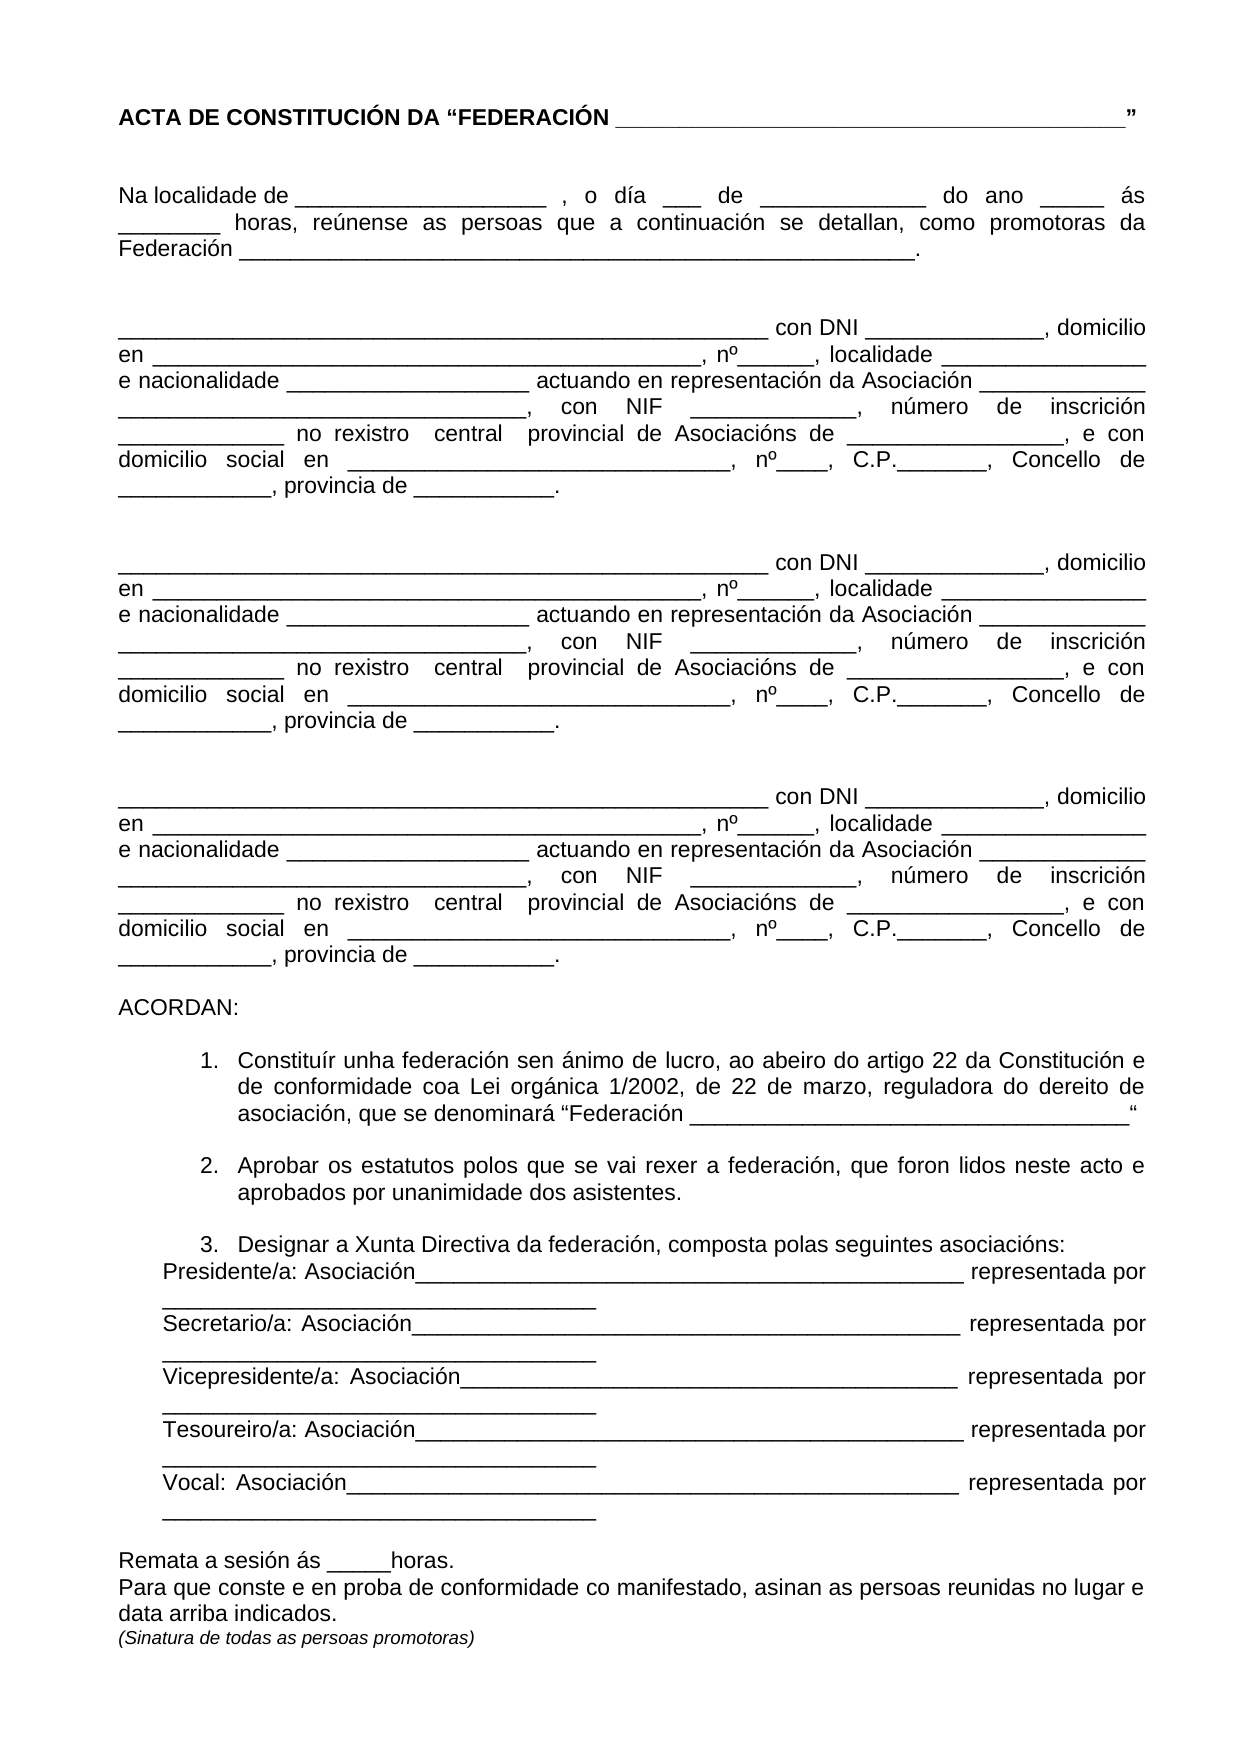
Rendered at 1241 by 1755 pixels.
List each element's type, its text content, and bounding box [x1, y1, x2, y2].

list Aprobar os estatutos polos que se vai rexer a federación, que foron lidos neste acto e aprobados por unanimidade dos asistentes. [200, 1152, 1146, 1205]
text ___________________________________________________ con DNI ______________, domicilio en ___________________________________________, nº______, localidade ________________ e nacionalidade ___________________ actuando en representación da Asociación _____________ ________________________________, con NIF _____________, número de inscrición _____________ no rexistro central provincial de Asociacións de _________________, e con domicilio social en ______________________________, nº____, C.P._______, Concello de ____________, provincia de ___________. [118, 314, 1146, 499]
text Vicepresidente/a: Asociación_______________________________________ representada por __________________________________ [162, 1363, 1146, 1416]
text Remata a sesión ás _____horas. [118, 1547, 1146, 1574]
text (Sinatura de todas as persoas promotoras) [118, 1627, 1146, 1648]
text Tesoureiro/a: Asociación___________________________________________ representada por __________________________________ [162, 1416, 1146, 1468]
text Na localidade de , o día ___ de _____________ do ano _____ ás ________ horas, reúnense as persoas que a continuación se detallan, como promotoras da Federación _____________________________________________________. [118, 182, 1146, 262]
text Presidente/a: Asociación___________________________________________ representada por __________________________________ [162, 1258, 1146, 1310]
text ___________________________________________________ con DNI ______________, domicilio en ___________________________________________, nº______, localidade ________________ e nacionalidade ___________________ actuando en representación da Asociación _____________ ________________________________, con NIF _____________, número de inscrición _____________ no rexistro central provincial de Asociacións de _________________, e con domicilio social en ______________________________, nº____, C.P._______, Concello de ____________, provincia de ___________. [118, 783, 1146, 968]
list Designar a Xunta Directiva da federación, composta polas seguintes asociacións: [200, 1231, 1146, 1258]
text Secretario/a: Asociación___________________________________________ representada por __________________________________ [162, 1310, 1146, 1363]
list Constituír unha federación sen ánimo de lucro, ao abeiro do artigo 22 da Constitución e de conformidade coa Lei orgánica 1/2002, de 22 de marzo, reguladora do dereito de asociación, que se denominará “Federación “ [200, 1047, 1146, 1126]
subtitle ACTA DE CONSTITUCIÓN DA “FEDERACIÓN ________________________________________” [118, 103, 1146, 130]
text Para que conste e en proba de conformidade co manifestado, asinan as persoas reunidas no lugar e data arriba indicados. [118, 1574, 1146, 1627]
text Vocal: Asociación________________________________________________ representada por __________________________________ [162, 1468, 1146, 1521]
text ___________________________________________________ con DNI ______________, domicilio en ___________________________________________, nº______, localidade ________________ e nacionalidade ___________________ actuando en representación da Asociación _____________ ________________________________, con NIF _____________, número de inscrición _____________ no rexistro central provincial de Asociacións de _________________, e con domicilio social en ______________________________, nº____, C.P._______, Concello de ____________, provincia de ___________. [118, 549, 1146, 733]
text ACORDAN: [118, 994, 1146, 1020]
